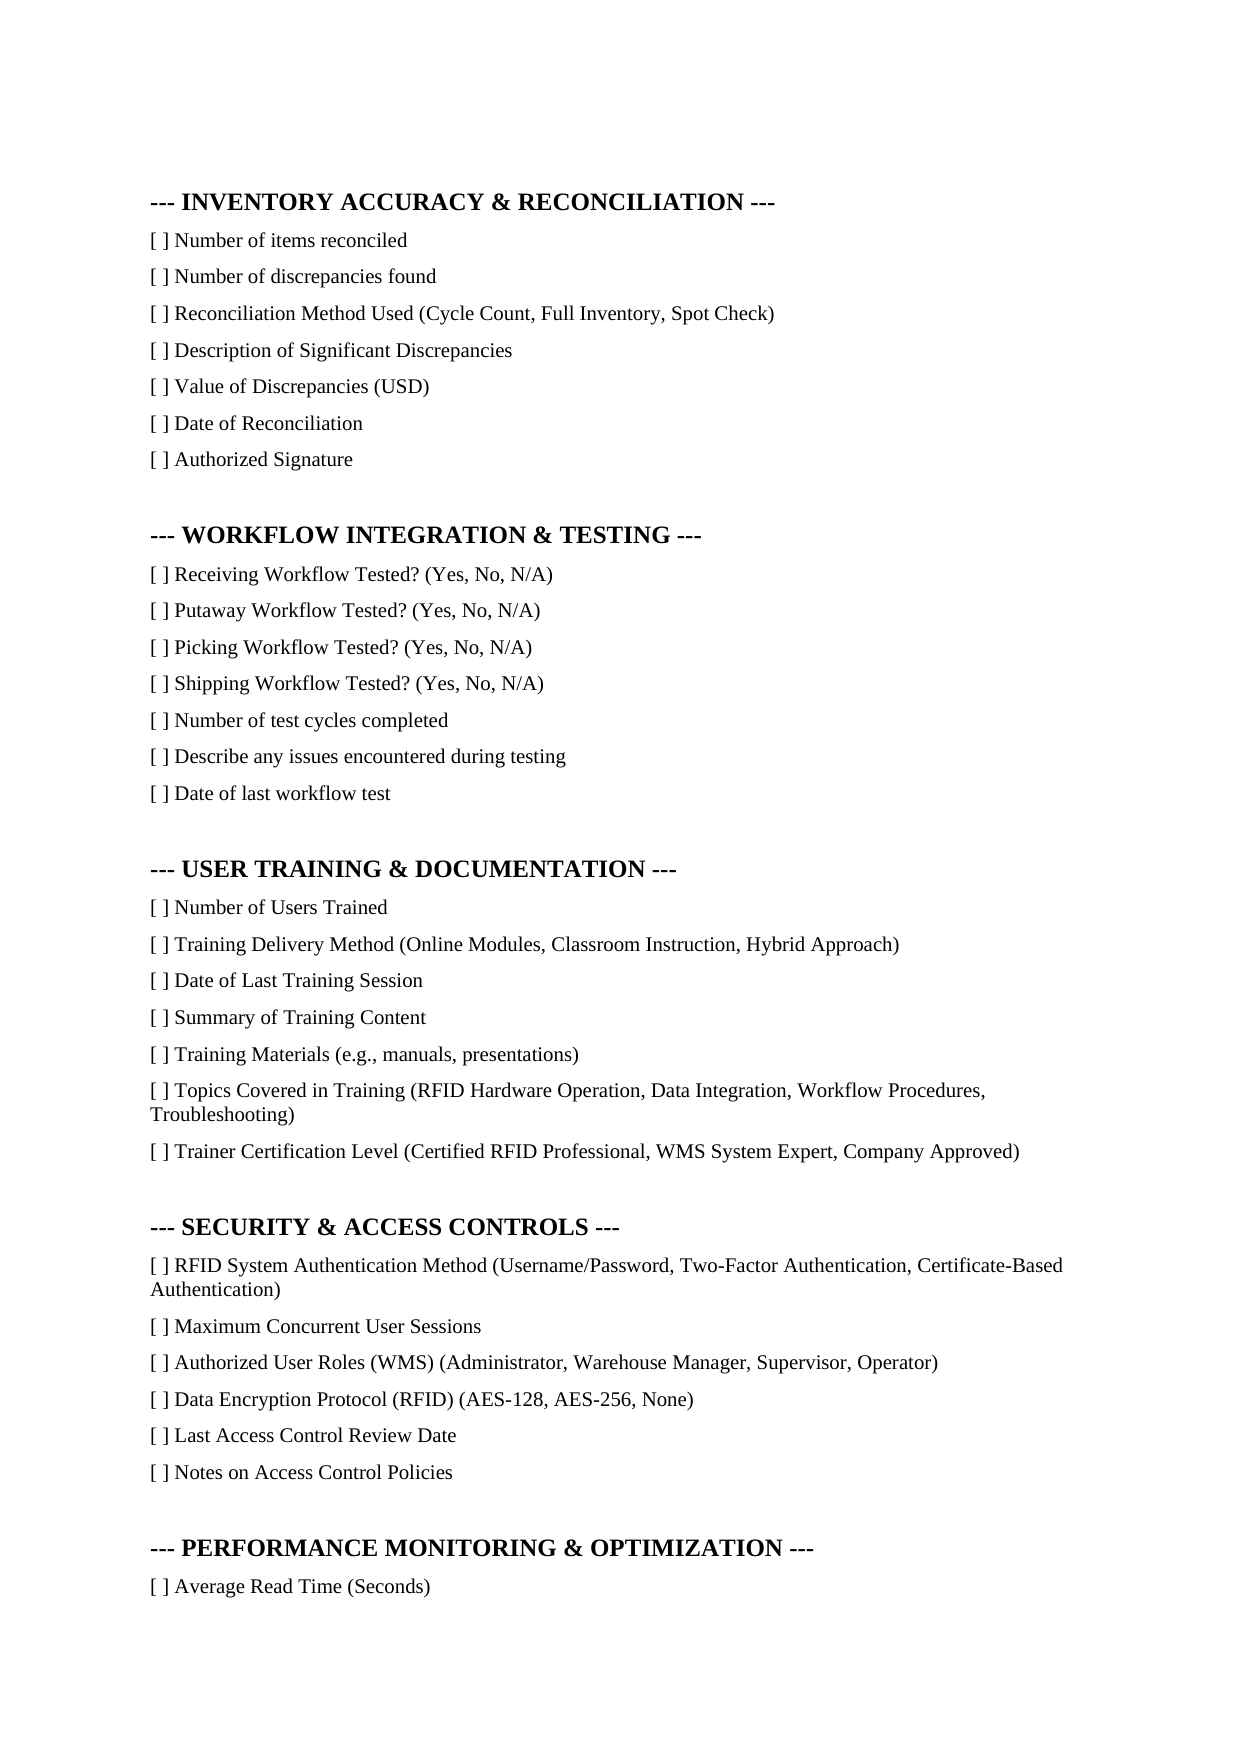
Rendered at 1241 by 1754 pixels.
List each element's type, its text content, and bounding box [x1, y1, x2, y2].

text --- INVENTORY ACCURACY & RECONCILIATION --- [150, 187, 1090, 215]
text [ ] Authorized Signature [150, 447, 1090, 471]
text [ ] Value of Discrepancies (USD) [150, 374, 1090, 398]
text --- USER TRAINING & DOCUMENTATION --- [150, 854, 1090, 883]
text [ ] Picking Workflow Tested? (Yes, No, N/A) [150, 635, 1090, 659]
text [ ] Trainer Certification Level (Certified RFID Professional, WMS System Expert, Company Approved) [150, 1139, 1090, 1163]
text [ ] Average Read Time (Seconds) [150, 1574, 1090, 1598]
text [ ] Reconciliation Method Used (Cycle Count, Full Inventory, Spot Check) [150, 301, 1090, 325]
text --- PERFORMANCE MONITORING & OPTIMIZATION --- [150, 1533, 1090, 1562]
text [ ] Description of Significant Discrepancies [150, 337, 1090, 362]
text [ ] Training Materials (e.g., manuals, presentations) [150, 1042, 1090, 1066]
text [ ] Describe any issues encountered during testing [150, 744, 1090, 768]
text [ ] Notes on Access Control Policies [150, 1460, 1090, 1484]
text [ ] Number of items reconciled [150, 228, 1090, 252]
text [ ] Data Encryption Protocol (RFID) (AES-128, AES-256, None) [150, 1387, 1090, 1411]
text --- WORKFLOW INTEGRATION & TESTING --- [150, 520, 1090, 549]
text [ ] Summary of Training Content [150, 1005, 1090, 1029]
text [ ] Date of Reconciliation [150, 411, 1090, 435]
text [ ] Putaway Workflow Tested? (Yes, No, N/A) [150, 598, 1090, 622]
text [ ] Date of Last Training Session [150, 968, 1090, 992]
text [ ] Receiving Workflow Tested? (Yes, No, N/A) [150, 562, 1090, 586]
text [ ] Last Access Control Review Date [150, 1423, 1090, 1447]
text [ ] RFID System Authentication Method (Username/Password, Two-Factor Authentication, Certificate-Based Authentication) [150, 1253, 1090, 1301]
text [ ] Shipping Workflow Tested? (Yes, No, N/A) [150, 671, 1090, 695]
text [ ] Date of last workflow test [150, 781, 1090, 805]
text --- SECURITY & ACCESS CONTROLS --- [150, 1212, 1090, 1241]
text [ ] Number of discrepancies found [150, 264, 1090, 288]
text [ ] Number of Users Trained [150, 895, 1090, 919]
text [ ] Maximum Concurrent User Sessions [150, 1314, 1090, 1338]
text [ ] Number of test cycles completed [150, 708, 1090, 732]
text [ ] Training Delivery Method (Online Modules, Classroom Instruction, Hybrid Approach) [150, 932, 1090, 956]
text [ ] Authorized User Roles (WMS) (Administrator, Warehouse Manager, Supervisor, Operator) [150, 1350, 1090, 1374]
text [ ] Topics Covered in Training (RFID Hardware Operation, Data Integration, Workflow Procedures, Troubleshooting) [150, 1078, 1090, 1126]
